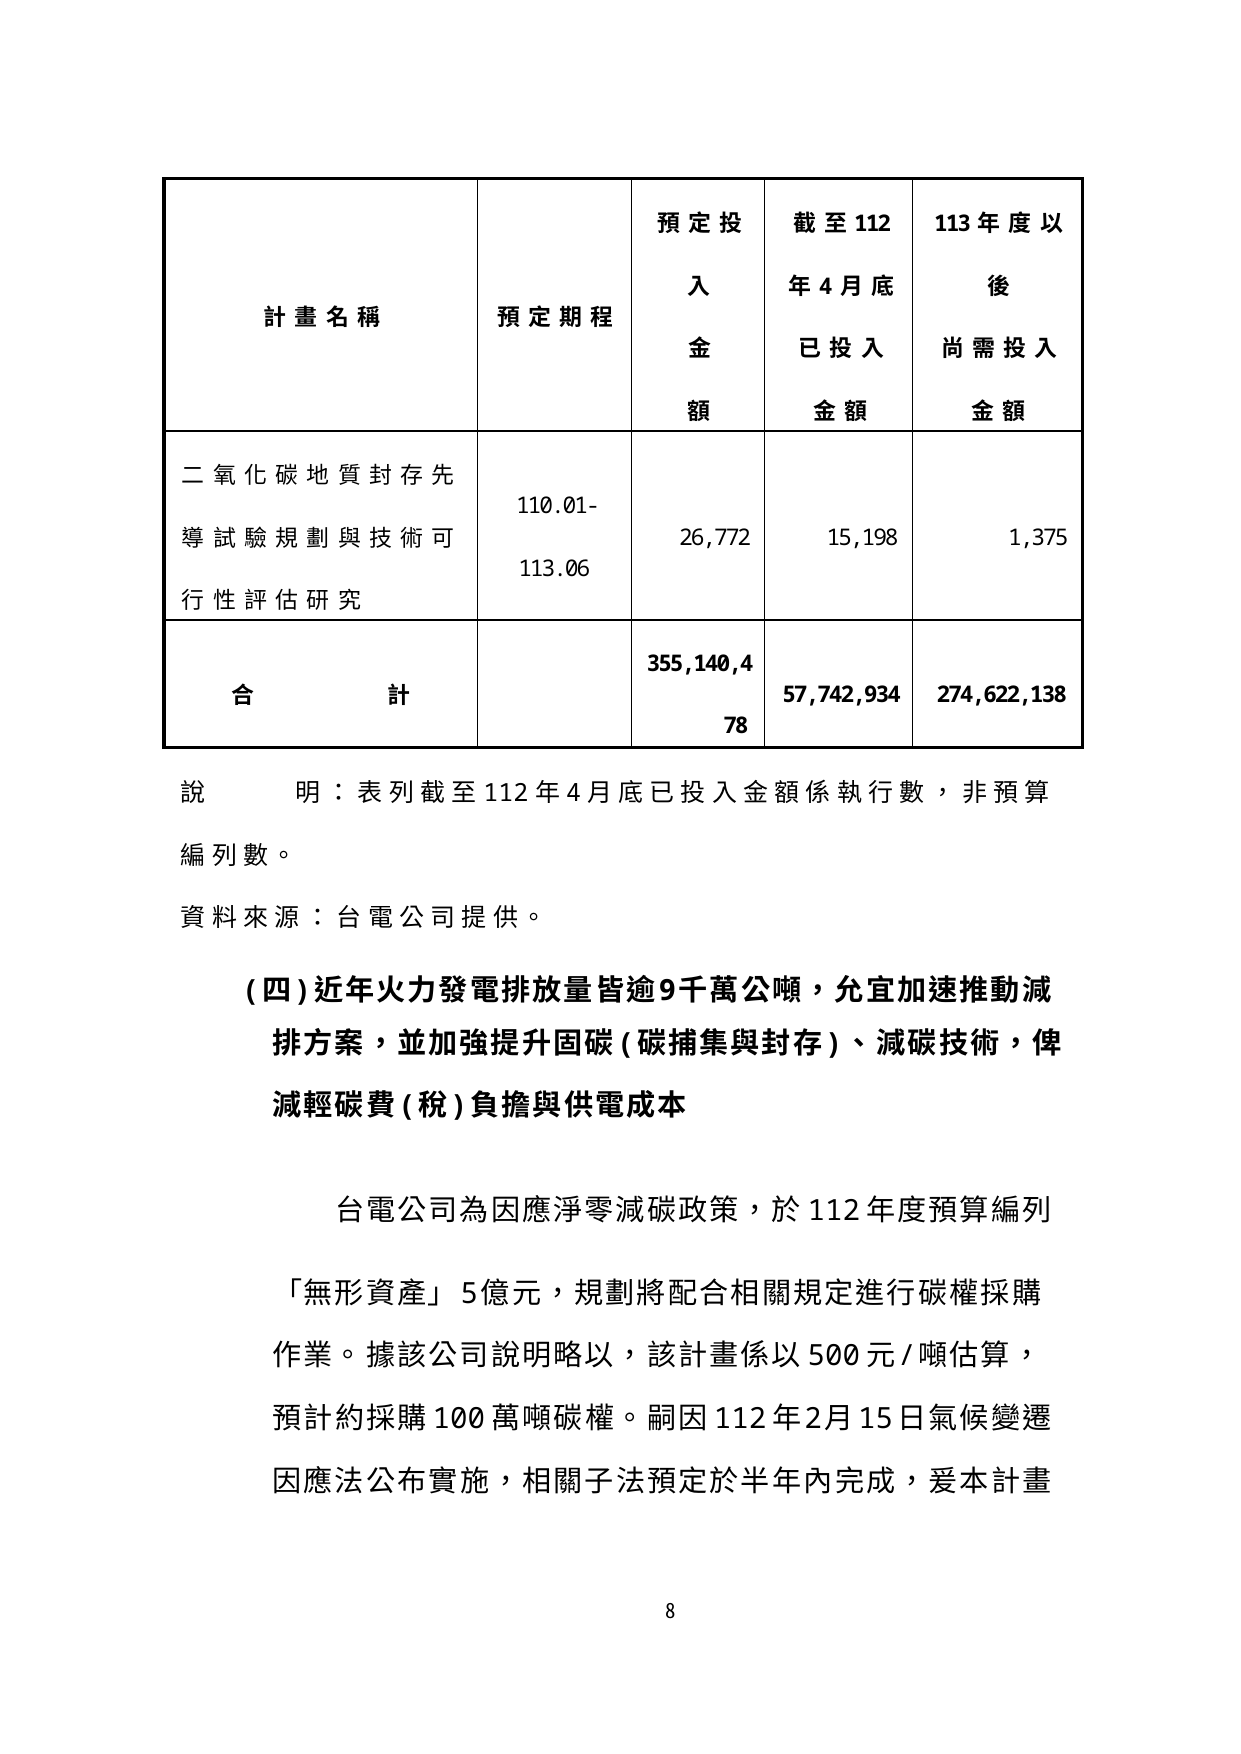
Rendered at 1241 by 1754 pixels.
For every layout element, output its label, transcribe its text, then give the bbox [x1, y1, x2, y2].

table_cell 二氧化碳地質封存先導試驗規劃與技術可行性評估研究 [166, 432, 477, 619]
table_header 預定投入 金 額 [632, 180, 764, 430]
table_cell 110.01-113.06 [478, 432, 631, 619]
table_cell 355,140,478 [632, 621, 764, 746]
table_cell 57,742,934 [765, 621, 912, 746]
table_header 113年度以後 尚需投入金額 [913, 180, 1081, 430]
table_header 預定期程 [478, 180, 631, 430]
table_cell 15,198 [765, 432, 912, 619]
table_cell 26,772 [632, 432, 764, 619]
text 台電公司為因應淨零減碳政策，於112年度預算編列「無形資產」5億元，規劃將配合相關規定進行碳權採購作業。據該公司說明略以，該計畫係以500元/噸估算，預計約採購100萬噸碳權。嗣因112年2月15日氣候變遷因應法公布實施，相關子法預定於半年內完成，爰本計畫 [266, 1124, 1063, 1499]
table_cell 1,375 [913, 432, 1081, 619]
text 說 明：表列截至112年4月底已投入金額係執行數，非預算編列數。 [177, 749, 1063, 874]
table_header 截至112年4月底已投入金額 [765, 180, 912, 430]
text (四)近年火力發電排放量皆逾9千萬公噸，允宜加速推動減排方案，並加強提升固碳(碳捕集與封存)、減碳技術，俾減輕碳費(稅)負擔與供電成本 [236, 937, 1063, 1124]
text 資料來源：台電公司提供。 [177, 874, 1063, 937]
table_header 計畫名稱 [166, 180, 477, 430]
table_cell [478, 621, 631, 746]
table_cell 合 計 [166, 621, 477, 746]
table_cell 274,622,138 [913, 621, 1081, 746]
